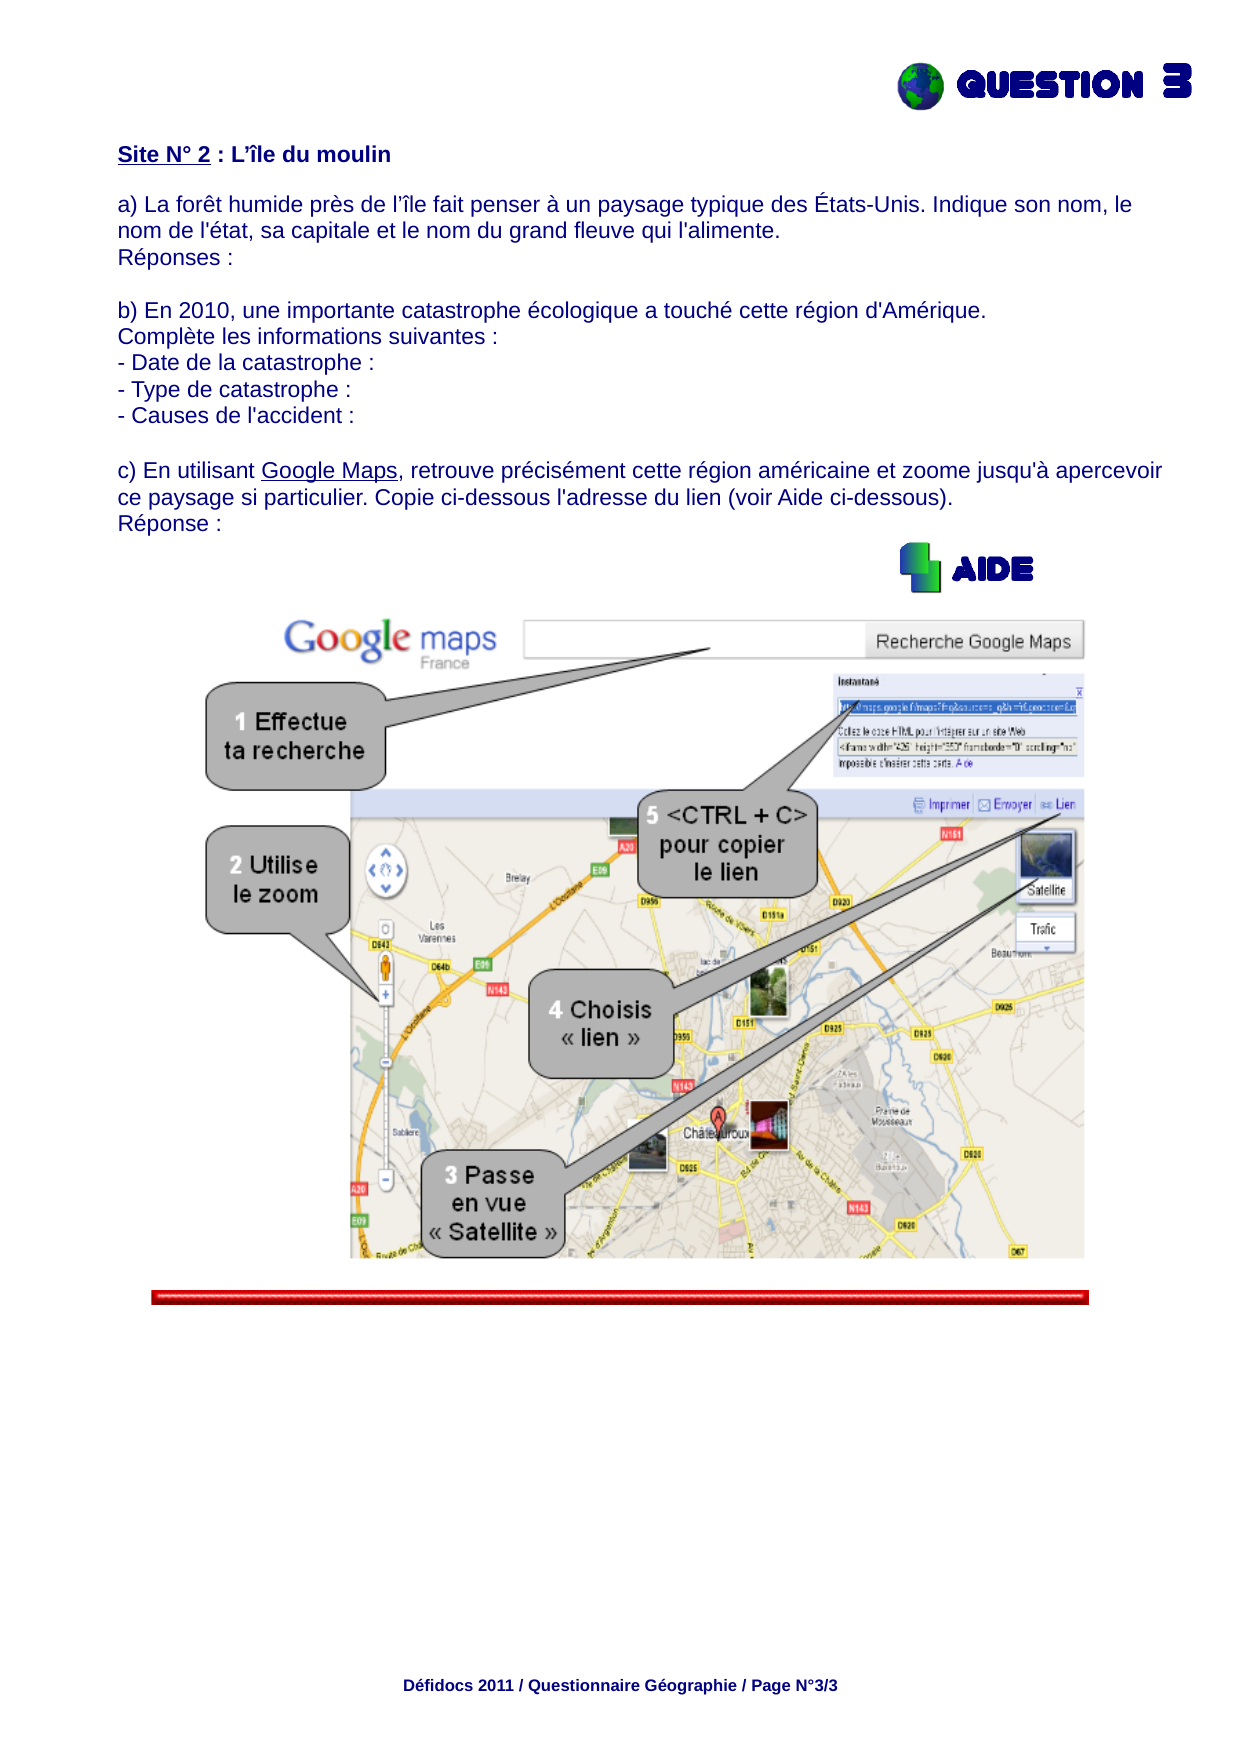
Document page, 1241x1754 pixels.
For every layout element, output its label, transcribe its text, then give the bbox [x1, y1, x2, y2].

picture [892, 59, 1200, 115]
picture [196, 609, 1090, 1264]
picture [892, 536, 1178, 598]
text Site N° 2 : L’île du moulin [117, 141, 1181, 191]
picture [151, 1290, 1089, 1305]
text c) En utilisant Google Maps, retrouve précisément cette région américaine et zoome jusqu'à apercevoir ce paysage si particulier. Copie ci-dessous l'adresse du lien (voir Aide ci-dessous). [117, 457, 1181, 510]
text a) La forêt humide près de l’île fait penser à un paysage typique des États-Unis. Indique son nom, le nom de l'état, sa capitale et le nom du grand fleuve qui l'alimente. [117, 191, 1181, 244]
text b) En 2010, une importante catastrophe écologique a touché cette région d'Amérique. [117, 297, 1181, 323]
text - Date de la catastrophe : [117, 349, 1181, 376]
text Réponse : [117, 510, 1181, 536]
text Complète les informations suivantes : [117, 323, 1181, 349]
list - Causes de l'accident : [117, 402, 1181, 428]
text - Type de catastrophe : [117, 376, 1181, 402]
text Réponses : [117, 244, 1181, 270]
